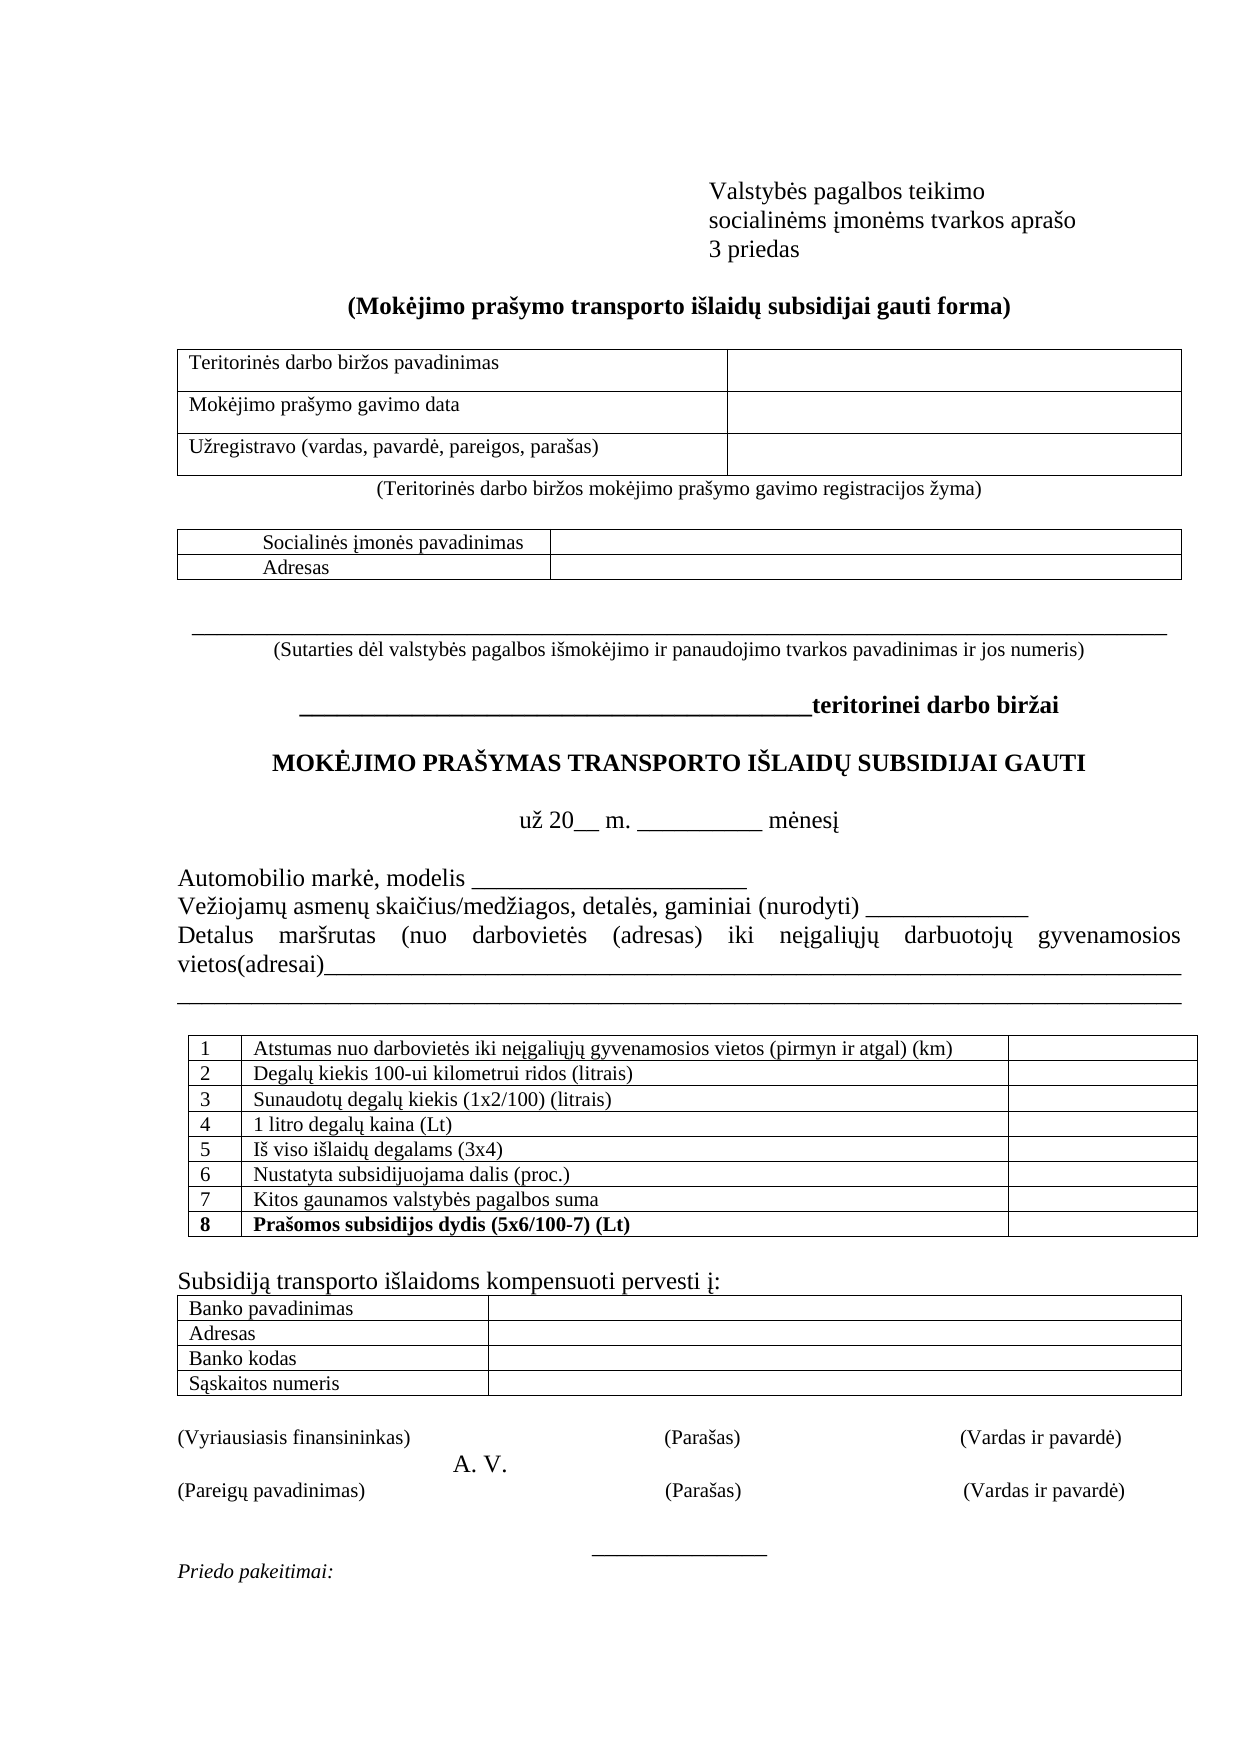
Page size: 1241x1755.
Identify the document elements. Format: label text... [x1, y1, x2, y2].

text (Teritorinės darbo biržos mokėjimo prašymo gavimo registracijos žyma) [177, 476, 1181, 500]
text ______________ [177, 1530, 1181, 1559]
text (Mokėjimo prašymo transporto išlaidų subsidijai gauti forma) [177, 291, 1181, 320]
table_cell Mokėjimo prašymo gavimo data [178, 392, 727, 433]
text Subsidiją transporto išlaidoms kompensuoti pervesti į: [177, 1266, 1181, 1294]
table_cell [1009, 1137, 1197, 1161]
text Priedo pakeitimai: [177, 1559, 1181, 1583]
table_cell [489, 1346, 1181, 1370]
table_cell 2 [189, 1061, 241, 1085]
text _________________________________________teritorinei darbo biržai [177, 690, 1181, 719]
table_header [551, 530, 1181, 554]
table_cell [1009, 1112, 1197, 1136]
table_cell Užregistravo (vardas, pavardė, pareigos, parašas) [178, 434, 727, 475]
text mokėjimo prašymas transporto išlaidų subsidijai GAUTI [177, 748, 1181, 776]
text (Sutarties dėl valstybės pagalbos išmokėjimo ir panaudojimo tvarkos pavadinimas ir jos numeris) [177, 637, 1181, 661]
table_cell [728, 392, 1181, 433]
table_cell [489, 1321, 1181, 1345]
table_header Atstumas nuo darbovietės iki neįgaliųjų gyvenamosios vietos (pirmyn ir atgal) (km) [242, 1036, 1008, 1060]
table_cell Prašomos subsidijos dydis (5x6/100-7) (Lt) [242, 1212, 1008, 1236]
text (Pareigų pavadinimas) (Parašas) (Vardas ir pavardė) [177, 1478, 1152, 1502]
table_header 1 [189, 1036, 241, 1060]
table_header [728, 350, 1181, 391]
table_cell Adresas [178, 555, 550, 579]
text socialinėms įmonėms tvarkos aprašo [177, 205, 1181, 234]
table_header Banko pavadinimas [178, 1296, 488, 1320]
table_cell [1009, 1212, 1197, 1236]
table_cell [1009, 1061, 1197, 1085]
table_cell Kitos gaunamos valstybės pagalbos suma [242, 1187, 1008, 1211]
table_cell Sunaudotų degalų kiekis (1x2/100) (litrais) [242, 1086, 1008, 1111]
text 3 priedas [177, 234, 1181, 263]
table_cell 5 [189, 1137, 241, 1161]
table_header Socialinės įmonės pavadinimas [178, 530, 550, 554]
table_cell Banko kodas [178, 1346, 488, 1370]
text Vežiojamų asmenų skaičius/medžiagos, detalės, gaminiai (nurodyti) _____________ [177, 891, 1181, 920]
table_cell 6 [189, 1162, 241, 1186]
table_header [489, 1296, 1181, 1320]
table_cell Adresas [178, 1321, 488, 1345]
text Automobilio markė, modelis ______________________ [177, 863, 1181, 891]
table_cell [1009, 1086, 1197, 1111]
table_cell Iš viso išlaidų degalams (3x4) [242, 1137, 1008, 1161]
table_cell 8 [189, 1212, 241, 1236]
text (Vyriausiasis finansininkas) (Parašas) (Vardas ir pavardė) [177, 1425, 1181, 1449]
table_cell [1009, 1162, 1197, 1186]
table_cell [551, 555, 1181, 579]
table_header [1009, 1036, 1197, 1060]
table_cell 7 [189, 1187, 241, 1211]
table_cell 1 litro degalų kaina (Lt) [242, 1112, 1008, 1136]
text ______________________________________________________________________________ [177, 609, 1181, 637]
table_cell 3 [189, 1086, 241, 1111]
text už 20__ m. __________ mėnesį [177, 805, 1181, 834]
table_cell Sąskaitos numeris [178, 1371, 488, 1395]
table_cell Nustatyta subsidijuojama dalis (proc.) [242, 1162, 1008, 1186]
table_cell Degalų kiekis 100-ui kilometrui ridos (litrais) [242, 1061, 1008, 1085]
text A. V. [177, 1449, 1181, 1478]
table_cell [728, 434, 1181, 475]
table_cell 4 [189, 1112, 241, 1136]
table_header Teritorinės darbo biržos pavadinimas [178, 350, 727, 391]
text Detalus maršrutas (nuo darbovietės (adresas) iki neįgaliųjų darbuotojų gyvenamosios vietos(adresai) [177, 920, 1181, 978]
table_cell [1009, 1187, 1197, 1211]
text Valstybės pagalbos teikimo [177, 176, 1181, 205]
table_cell [489, 1371, 1181, 1395]
